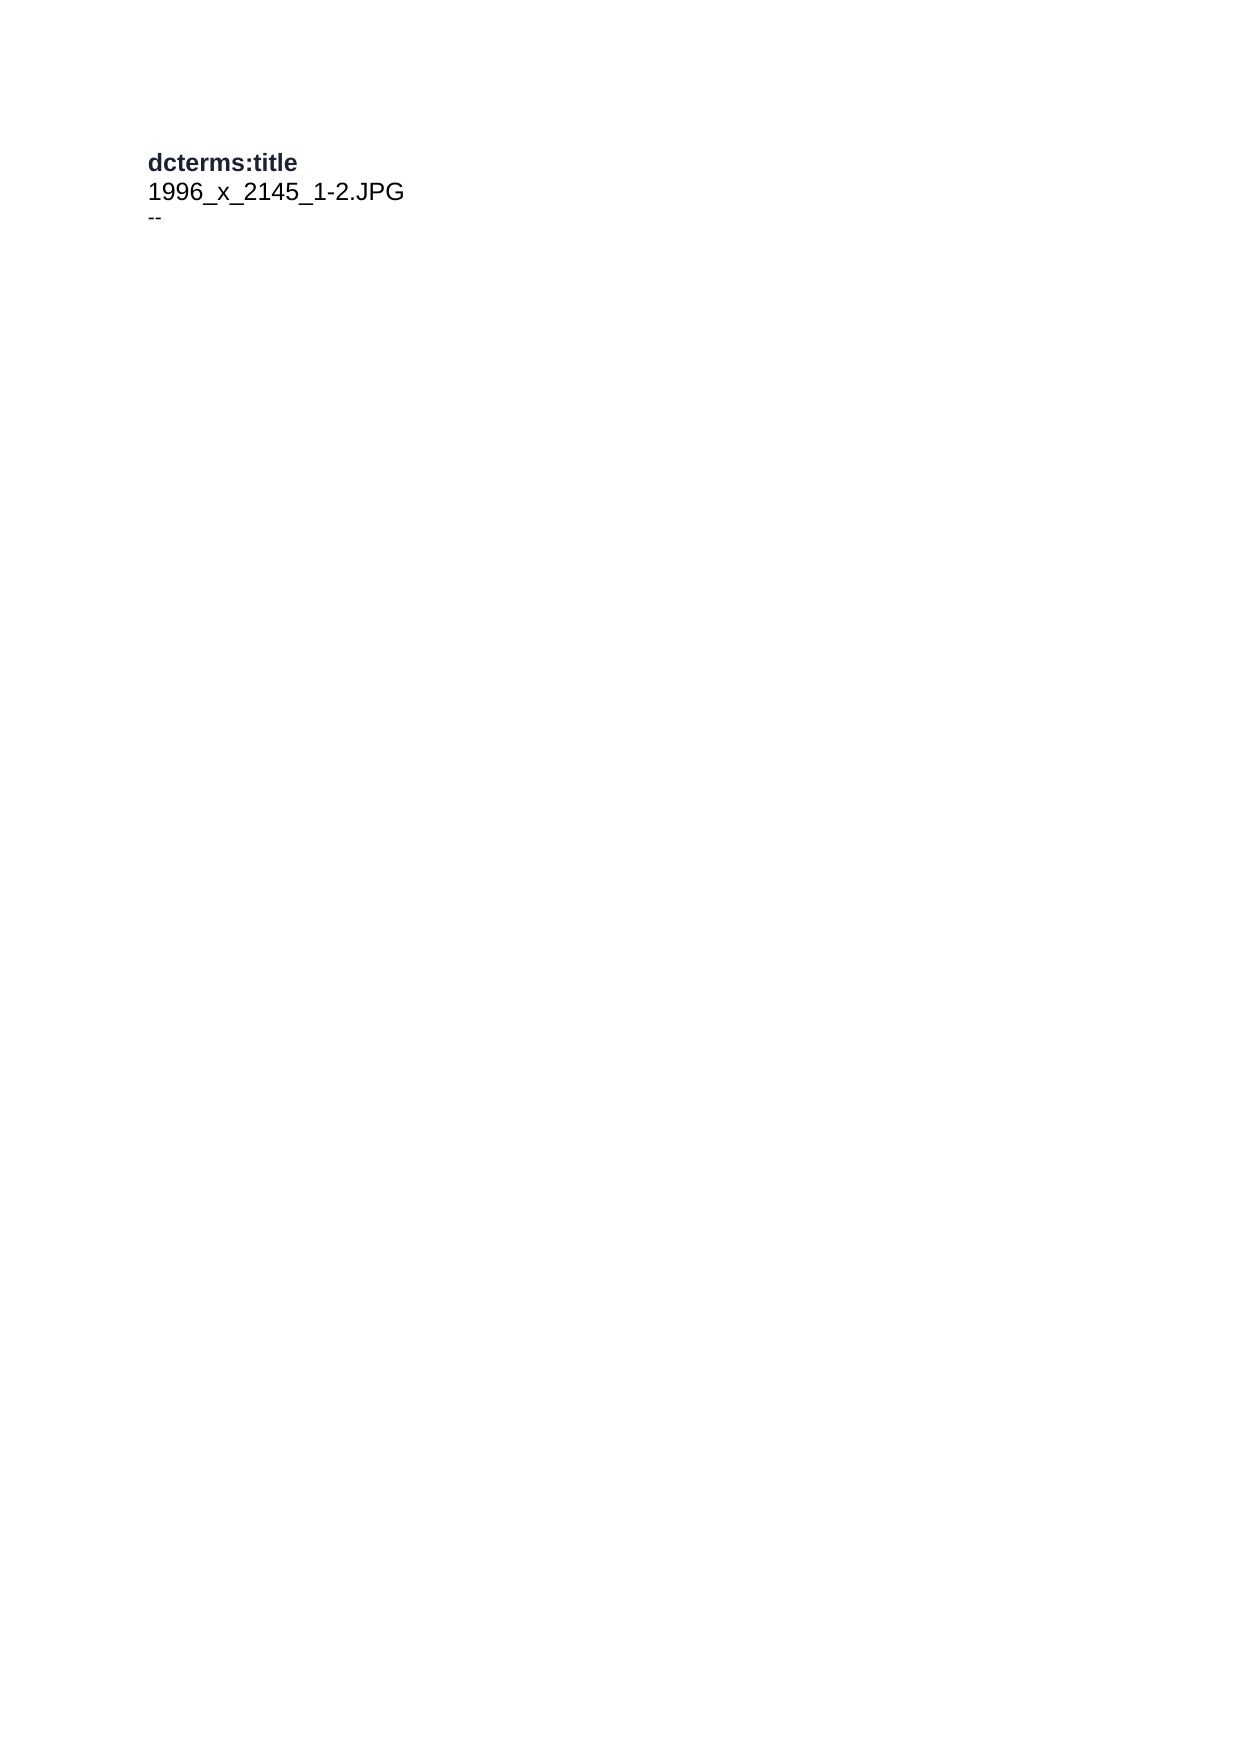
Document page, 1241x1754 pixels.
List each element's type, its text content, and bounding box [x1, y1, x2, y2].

text dcterms:title [148, 148, 1092, 176]
text -- [148, 205, 1092, 229]
text 1996_x_2145_1-2.JPG [148, 176, 1092, 205]
